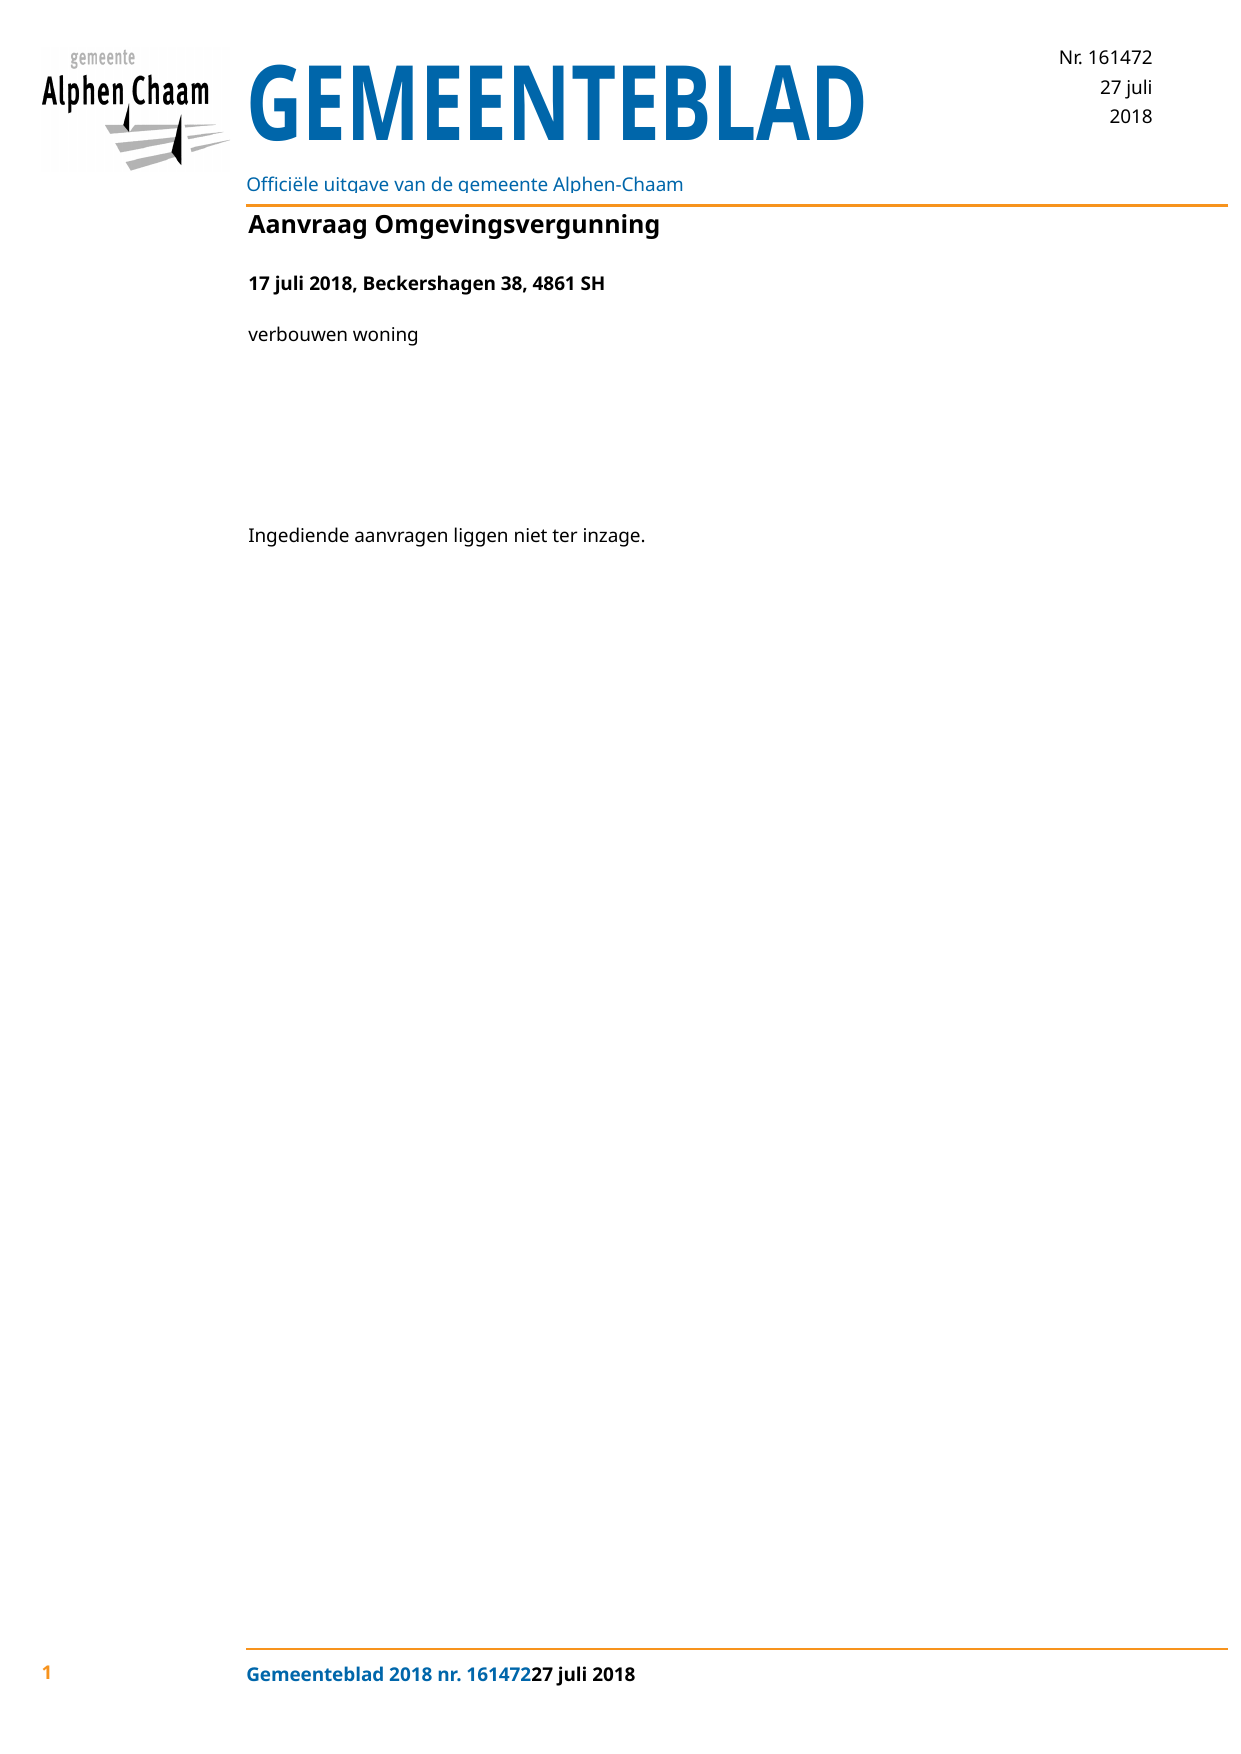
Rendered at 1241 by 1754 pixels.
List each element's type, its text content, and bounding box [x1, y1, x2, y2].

picture [41, 47, 231, 172]
text Ingediende aanvragen liggen niet ter inzage. [248, 522, 1152, 548]
text Aanvraag Omgevingsvergunning [248, 207, 1152, 241]
text 17 juli 2018, Beckershagen 38, 4861 SH [248, 270, 1152, 296]
text verbouwen woning [248, 321, 1152, 346]
